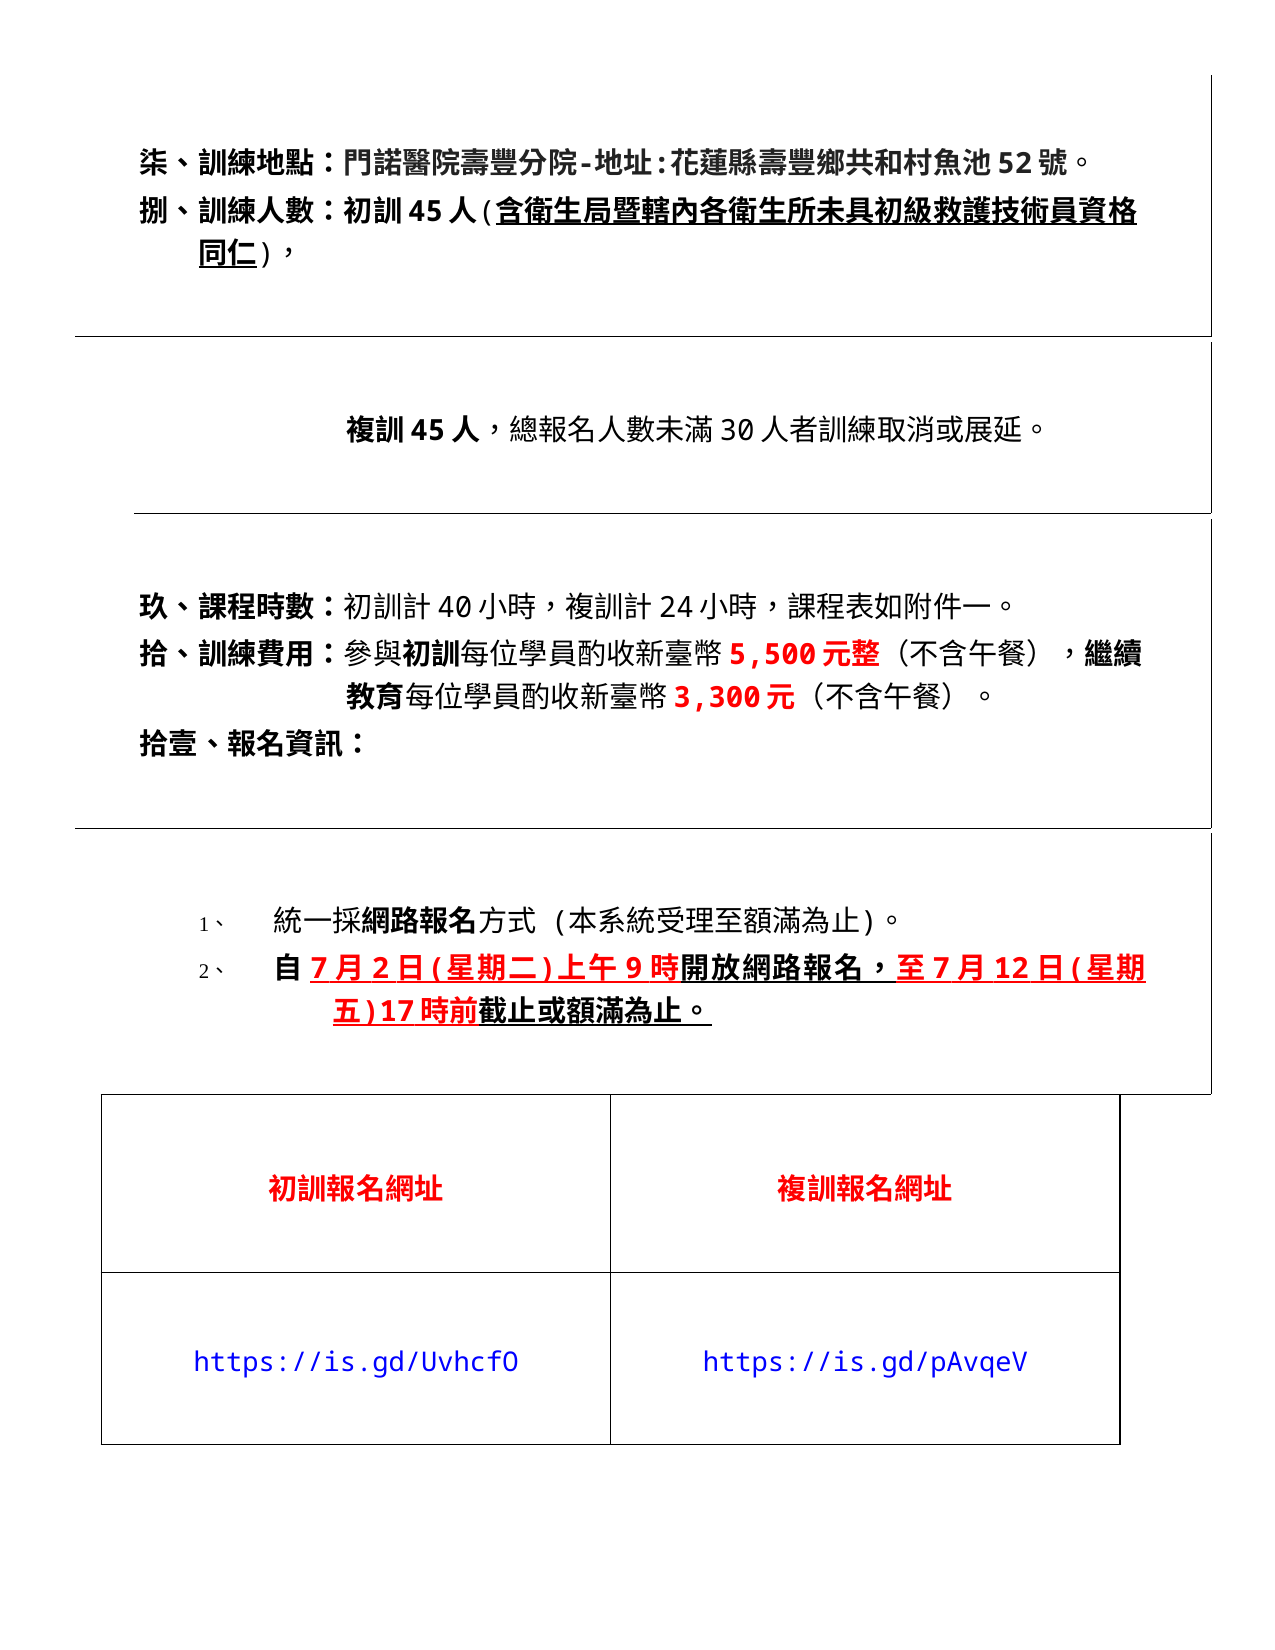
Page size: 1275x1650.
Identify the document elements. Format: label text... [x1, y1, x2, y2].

table_header 複訓報名網址 [611, 1095, 1119, 1272]
text 捌、訓練人數：初訓45人(含衛生局暨轄內各衛生所未具初級救護技術員資格同仁)， [75, 123, 1211, 336]
table_cell https://is.gd/pAvqeV [611, 1273, 1119, 1444]
table_header 初訓報名網址 [102, 1095, 610, 1272]
list 統一採網路報名方式 (本系統受理至額滿為止)。 [134, 833, 1211, 880]
list 自7月2日(星期二)上午9時開放網路報名，至7月12日(星期五)17時前截止或額滿為止。 [134, 880, 1211, 1094]
table_cell https://is.gd/UvhcfO [102, 1273, 610, 1444]
text 複訓45人，總報名人數未滿30人者訓練取消或展延。 [134, 342, 1211, 513]
text 拾壹、報名資訊： [75, 656, 1211, 828]
text 玖、課程時數：初訓計40小時，複訓計24小時，課程表如附件一。 [75, 518, 1211, 566]
text 柒、訓練地點：門諾醫院壽豐分院-地址:花蓮縣壽豐鄉共和村魚池52號。 [75, 75, 1211, 123]
text 拾、訓練費用：參與初訓每位學員酌收新臺幣5,500元整（不含午餐），繼續教育每位學員酌收新臺幣3,300元（不含午餐）。 [75, 566, 1211, 656]
